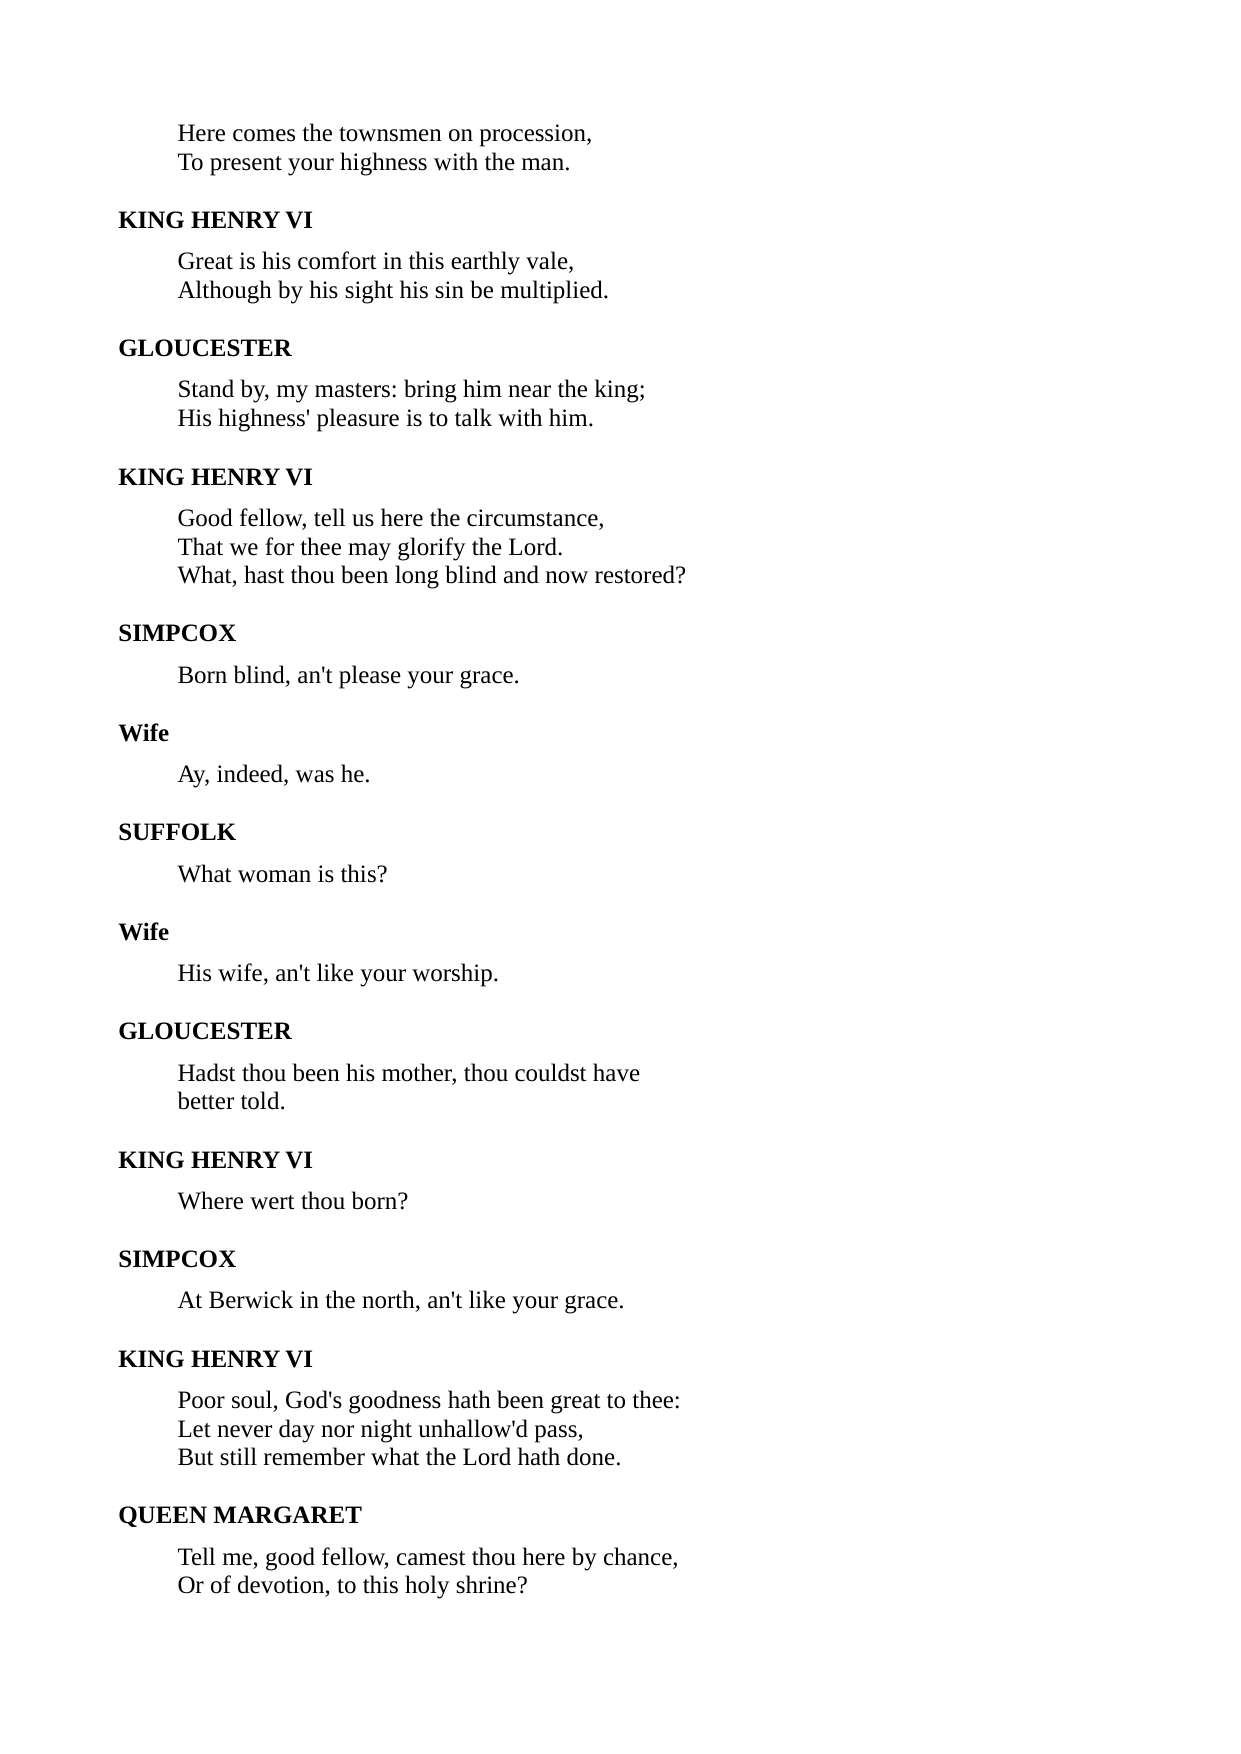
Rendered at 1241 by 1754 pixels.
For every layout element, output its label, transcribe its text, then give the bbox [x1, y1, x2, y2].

text KING HENRY VI [118, 1145, 1122, 1173]
text KING HENRY VI [118, 462, 1122, 490]
text His wife, an't like your worship. [177, 958, 1063, 987]
text Here comes the townsmen on procession, To present your highness with the man. [177, 118, 1063, 176]
text SIMPCOX [118, 1244, 1122, 1273]
text KING HENRY VI [118, 1344, 1122, 1372]
text Stand by, my masters: bring him near the king; His highness' pleasure is to talk with him. [177, 374, 1063, 432]
text KING HENRY VI [118, 205, 1122, 234]
text Great is his comfort in this earthly vale, Although by his sight his sin be multiplied. [177, 246, 1063, 304]
text QUEEN MARGARET [118, 1501, 1122, 1529]
text Where wert thou born? [177, 1186, 1063, 1215]
text At Berwick in the north, an't like your grace. [177, 1285, 1063, 1314]
text GLOUCESTER [118, 1016, 1122, 1045]
text Wife [118, 917, 1122, 946]
text Tell me, good fellow, camest thou here by chance, Or of devotion, to this holy shrine? [177, 1542, 1063, 1599]
text GLOUCESTER [118, 333, 1122, 362]
text Hadst thou been his mother, thou couldst have better told. [177, 1058, 1063, 1115]
text Ay, indeed, was he. [177, 759, 1063, 788]
text SIMPCOX [118, 618, 1122, 647]
text Poor soul, God's goodness hath been great to thee: Let never day nor night unhallow'd pass, But still remember what the Lord hath done. [177, 1385, 1063, 1471]
text What woman is this? [177, 859, 1063, 887]
text Wife [118, 718, 1122, 747]
text SUFFOLK [118, 817, 1122, 846]
text Born blind, an't please your grace. [177, 660, 1063, 688]
text Good fellow, tell us here the circumstance, That we for thee may glorify the Lord. What, hast thou been long blind and now restored? [177, 503, 1063, 589]
